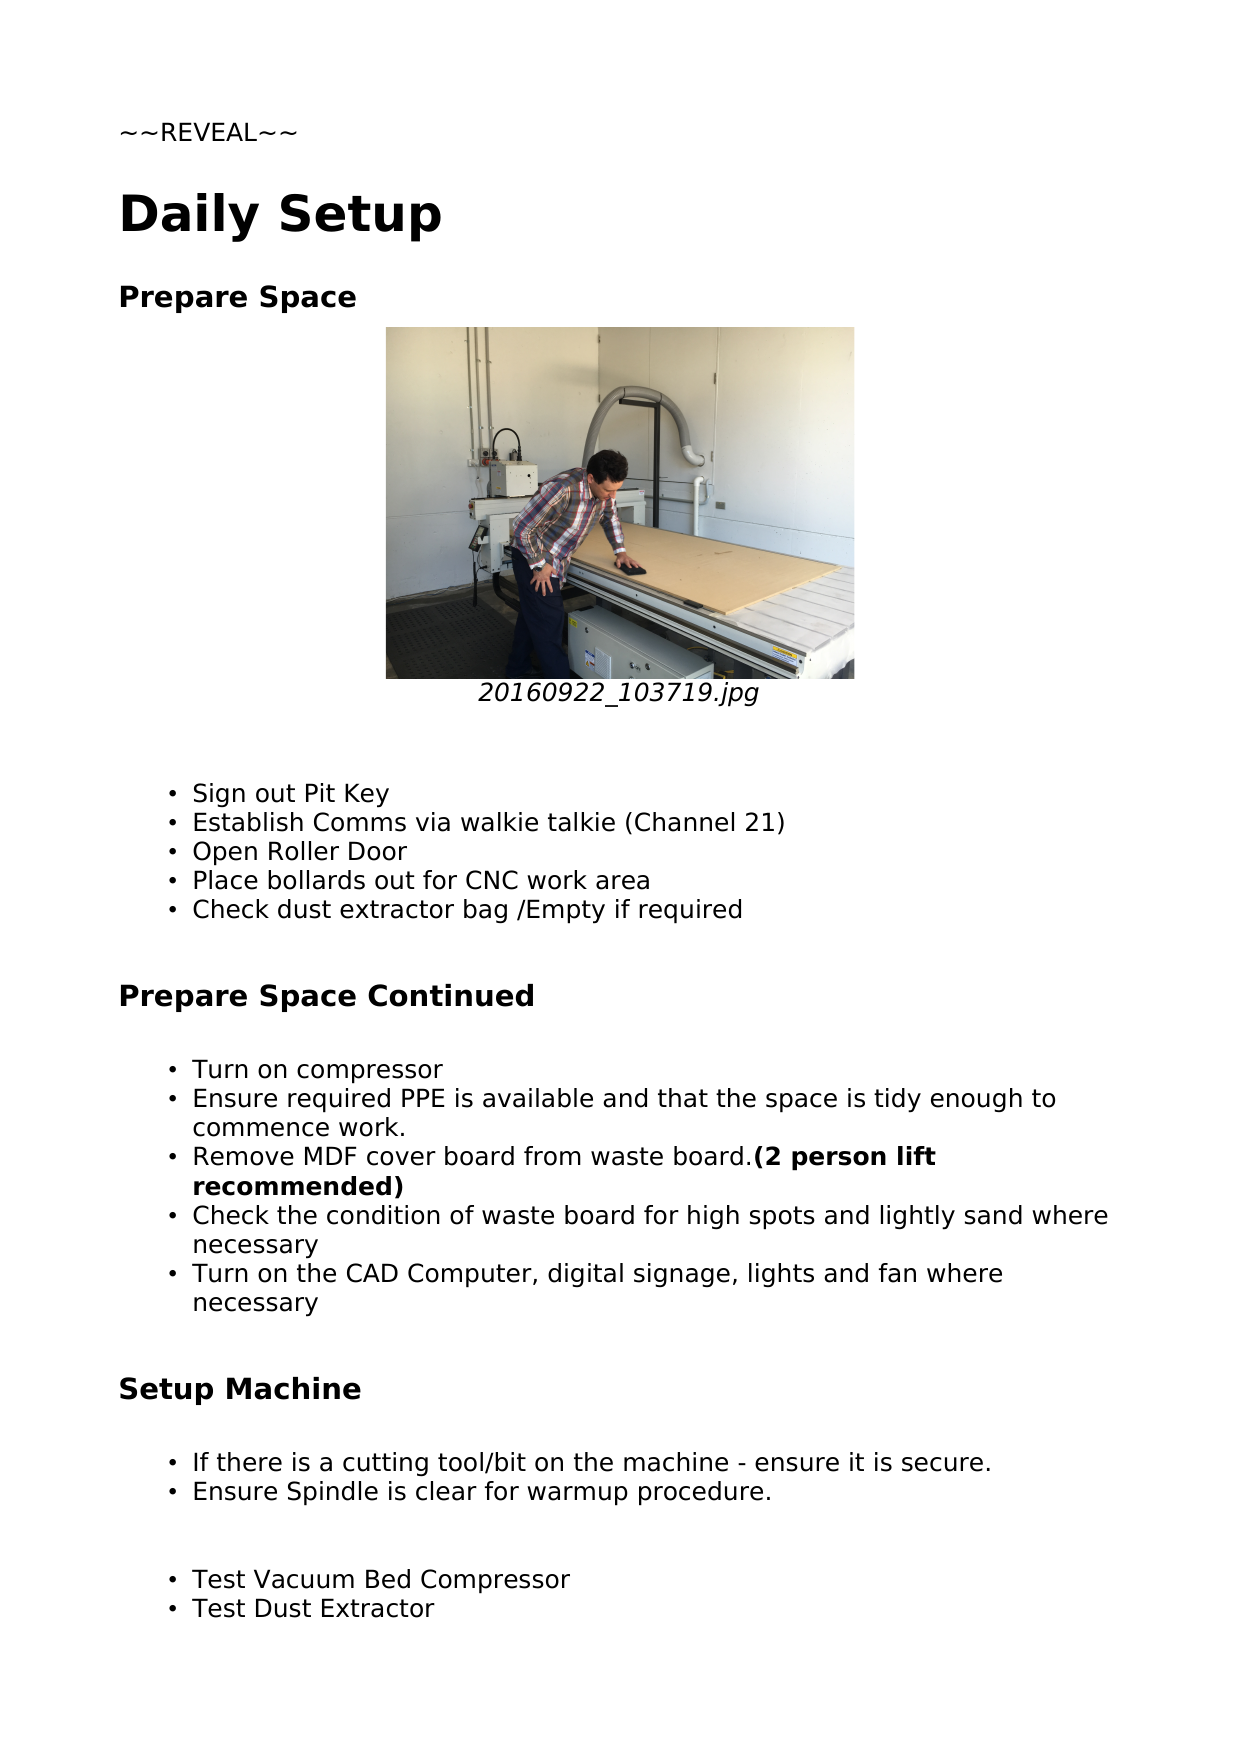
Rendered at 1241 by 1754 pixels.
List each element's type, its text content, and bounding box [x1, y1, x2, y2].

subtitle Prepare Space Continued [118, 979, 1122, 1013]
list Test Dust Extractor [177, 1594, 1122, 1624]
text 20160922_103719.jpg [386, 679, 854, 708]
subtitle Daily Setup [118, 185, 1122, 243]
list Check dust extractor bag /Empty if required [177, 896, 1122, 925]
list Place bollards out for CNC work area [177, 866, 1122, 896]
picture [385, 327, 855, 679]
list Test Vacuum Bed Compressor [177, 1565, 1122, 1594]
list Turn on compressor [177, 1055, 1122, 1084]
list Check the condition of waste board for high spots and lightly sand where necessary [177, 1201, 1122, 1259]
subtitle Setup Machine [118, 1372, 1122, 1406]
list If there is a cutting tool/bit on the machine - ensure it is secure. [177, 1448, 1122, 1477]
list Ensure Spindle is clear for warmup procedure. [177, 1477, 1122, 1506]
subtitle Prepare Space [118, 281, 1122, 314]
list Sign out Pit Key [177, 779, 1122, 808]
list Remove MDF cover board from waste board.(2 person lift recommended) [177, 1143, 1122, 1201]
list Open Roller Door [177, 837, 1122, 866]
text ~~REVEAL~~ [118, 118, 1122, 147]
list Establish Comms via walkie talkie (Channel 21) [177, 808, 1122, 837]
list Turn on the CAD Computer, digital signage, lights and fan where necessary [177, 1259, 1122, 1318]
list Ensure required PPE is available and that the space is tidy enough to commence work. [177, 1084, 1122, 1143]
